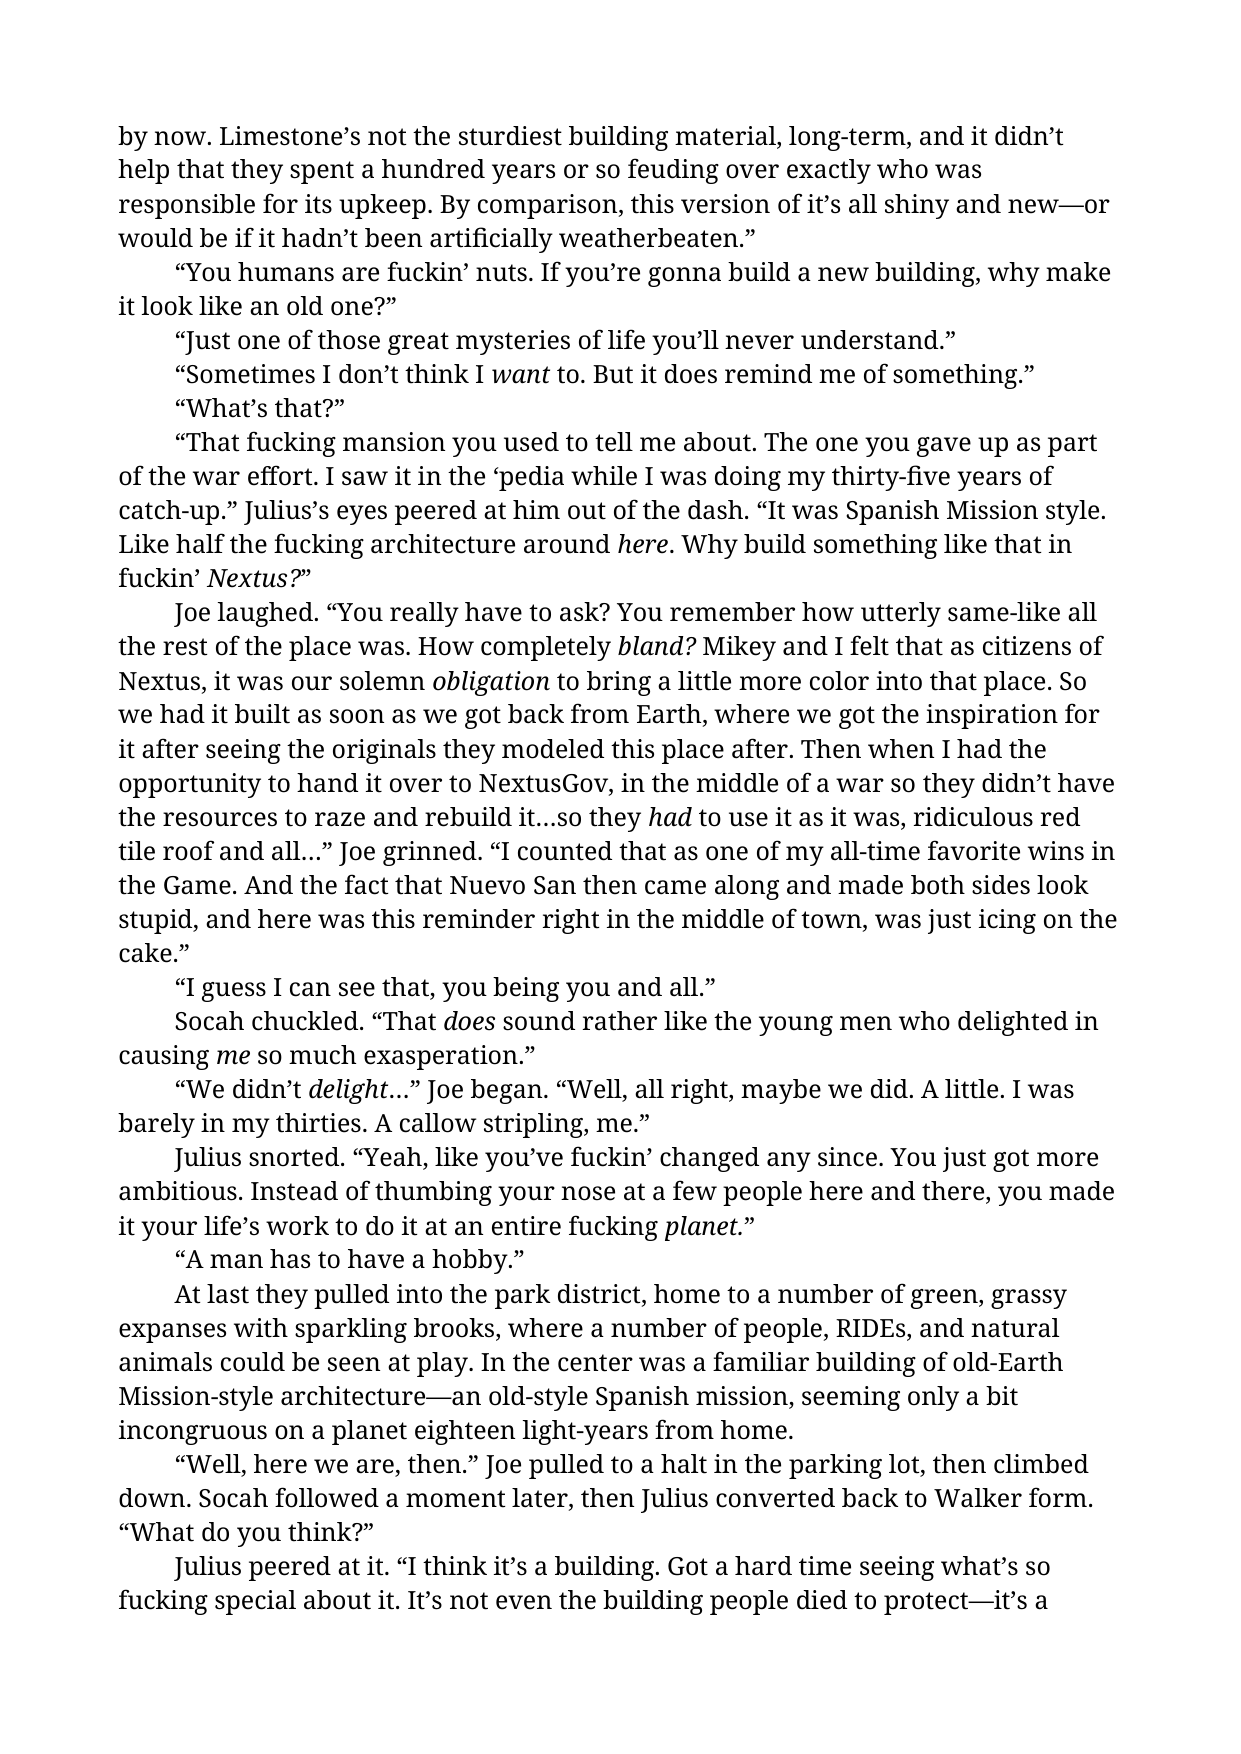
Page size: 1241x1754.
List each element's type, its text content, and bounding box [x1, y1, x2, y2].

text Julius peered at it. “I think it’s a building. Got a hard time seeing what’s so fucking special about it. It’s not even the building people died to protect—it’s a [118, 1549, 1122, 1617]
text “A man has to have a hobby.” [118, 1242, 1122, 1276]
text “Well, here we are, then.” Joe pulled to a halt in the parking lot, then climbed down. Socah followed a moment later, then Julius converted back to Walker form. “What do you think?” [118, 1447, 1122, 1549]
text “Just one of those great mysteries of life you’ll never understand.” [118, 322, 1122, 357]
text “That fucking mansion you used to tell me about. The one you gave up as part of the war effort. I saw it in the ‘pedia while I was doing my thirty-five years of catch-up.” Julius’s eyes peered at him out of the dash. “It was Spanish Mission style. Like half the fucking architecture around here. Why build something like that in fuckin’ Nextus?” [118, 425, 1122, 595]
text “What’s that?” [118, 391, 1122, 425]
text “We didn’t delight…” Joe began. “Well, all right, maybe we did. A little. I was barely in my thirties. A callow stripling, me.” [118, 1072, 1122, 1140]
text “You humans are fuckin’ nuts. If you’re gonna build a new building, why make it look like an old one?” [118, 254, 1122, 322]
text “Sometimes I don’t think I want to. But it does remind me of something.” [118, 357, 1122, 391]
text At last they pulled into the park district, home to a number of green, grassy expanses with sparkling brooks, where a number of people, RIDEs, and natural animals could be seen at play. In the center was a familiar building of old-Earth Mission-style architecture—an old-style Spanish mission, seeming only a bit incongruous on a planet eighteen light-years from home. [118, 1276, 1122, 1447]
text by now. Limestone’s not the sturdiest building material, long-term, and it didn’t help that they spent a hundred years or so feuding over exactly who was responsible for its upkeep. By comparison, this version of it’s all shiny and new—or would be if it hadn’t been artificially weatherbeaten.” [118, 118, 1122, 254]
text “I guess I can see that, you being you and all.” [118, 970, 1122, 1004]
text Julius snorted. “Yeah, like you’ve fuckin’ changed any since. You just got more ambitious. Instead of thumbing your nose at a few people here and there, you made it your life’s work to do it at an entire fucking planet.” [118, 1140, 1122, 1242]
text Socah chuckled. “That does sound rather like the young men who delighted in causing me so much exasperation.” [118, 1004, 1122, 1072]
text Joe laughed. “You really have to ask? You remember how utterly same-like all the rest of the place was. How completely bland? Mikey and I felt that as citizens of Nextus, it was our solemn obligation to bring a little more color into that place. So we had it built as soon as we got back from Earth, where we got the inspiration for it after seeing the originals they modeled this place after. Then when I had the opportunity to hand it over to NextusGov, in the middle of a war so they didn’t have the resources to raze and rebuild it…so they had to use it as it was, ridiculous red tile roof and all…” Joe grinned. “I counted that as one of my all-time favorite wins in the Game. And the fact that Nuevo San then came along and made both sides look stupid, and here was this reminder right in the middle of town, was just icing on the cake.” [118, 595, 1122, 970]
